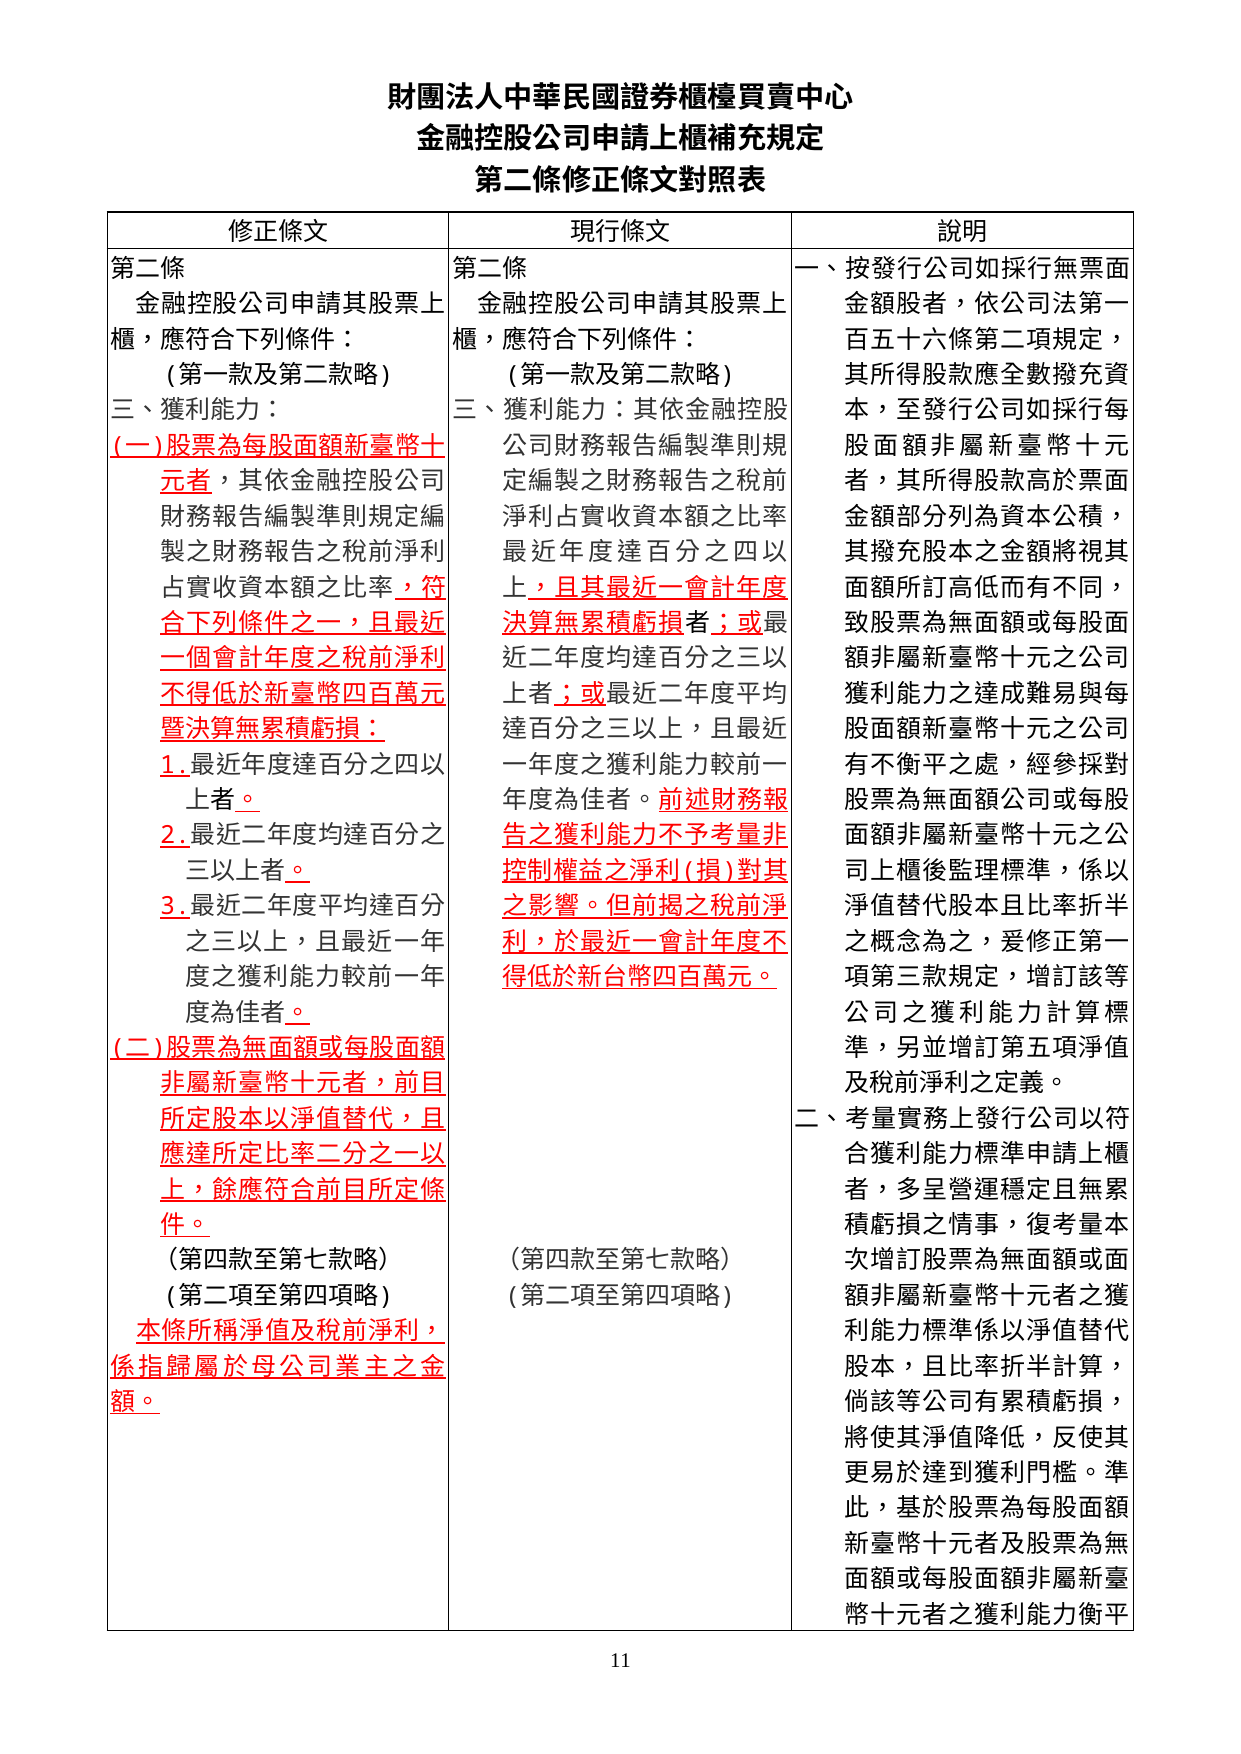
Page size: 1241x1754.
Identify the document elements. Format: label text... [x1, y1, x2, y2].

table_header 修正條文 [108, 213, 448, 248]
table_header 現行條文 [449, 213, 791, 248]
table_cell 第二條 金融控股公司申請其股票上櫃，應符合下列條件： (第一款及第二款略) 三、獲利能力：其依金融控股公司財務報告編製準則規定編製之財務報告之稅前淨利占實收資本額之比率最近年度達百分之四以上，且其最近一會計年度決算無累積虧損者；或最近二年度均達百分之三以上者；或最近二年度平均達百分之三以上，且最近一年度之獲利能力較前一年度為佳者。前述財務報告之獲利能力不予考量非控制權益之淨利(損)對其之影響。但前揭之稅前淨利，於最近一會計年度不得低於新台幣四百萬元。 （第四款至第七款略） (第二項至第四項略) [449, 249, 791, 1630]
text 第二條修正條文對照表 [118, 157, 1122, 199]
text 金融控股公司申請上櫃補充規定 [118, 116, 1122, 157]
text 財團法人中華民國證券櫃檯買賣中心 [118, 74, 1122, 116]
table_cell 一、按發行公司如採行無票面金額股者，依公司法第一百五十六條第二項規定，其所得股款應全數撥充資本，至發行公司如採行每股面額非屬新臺幣十元者，其所得股款高於票面金額部分列為資本公積，其撥充股本之金額將視其面額所訂高低而有不同，致股票為無面額或每股面額非屬新臺幣十元之公司獲利能力之達成難易與每股面額新臺幣十元之公司有不衡平之處，經參採對股票為無面額公司或每股面額非屬新臺幣十元之公司上櫃後監理標準，係以淨值替代股本且比率折半之概念為之，爰修正第一項第三款規定，增訂該等公司之獲利能力計算標準，另並增訂第五項淨值及稅前淨利之定義。 二、考量實務上發行公司以符合獲利能力標準申請上櫃者，多呈營運穩定且無累積虧損之情事，復考量本次增訂股票為無面額或面額非屬新臺幣十元者之獲利能力標準係以淨值替代股本，且比率折半計算，倘該等公司有累積虧損，將使其淨值降低，反使其更易於達到獲利門檻。準此，基於股票為每股面額新臺幣十元者及股票為無面額或每股面額非屬新臺幣十元者之獲利能力衡平 [792, 249, 1133, 1630]
table_cell 第二條 金融控股公司申請其股票上櫃，應符合下列條件： (第一款及第二款略) 三、獲利能力： (一)股票為每股面額新臺幣十元者，其依金融控股公司財務報告編製準則規定編製之財務報告之稅前淨利占實收資本額之比率，符合下列條件之一，且最近一個會計年度之稅前淨利不得低於新臺幣四百萬元暨決算無累積虧損： 1.最近年度達百分之四以上者。 2.最近二年度均達百分之三以上者。 3.最近二年度平均達百分之三以上，且最近一年度之獲利能力較前一年度為佳者。 (二)股票為無面額或每股面額非屬新臺幣十元者，前目所定股本以淨值替代，且應達所定比率二分之一以上，餘應符合前目所定條件。 （第四款至第七款略） (第二項至第四項略) 本條所稱淨值及稅前淨利，係指歸屬於母公司業主之金額。 [108, 249, 448, 1630]
table_header 說明 [792, 213, 1133, 248]
